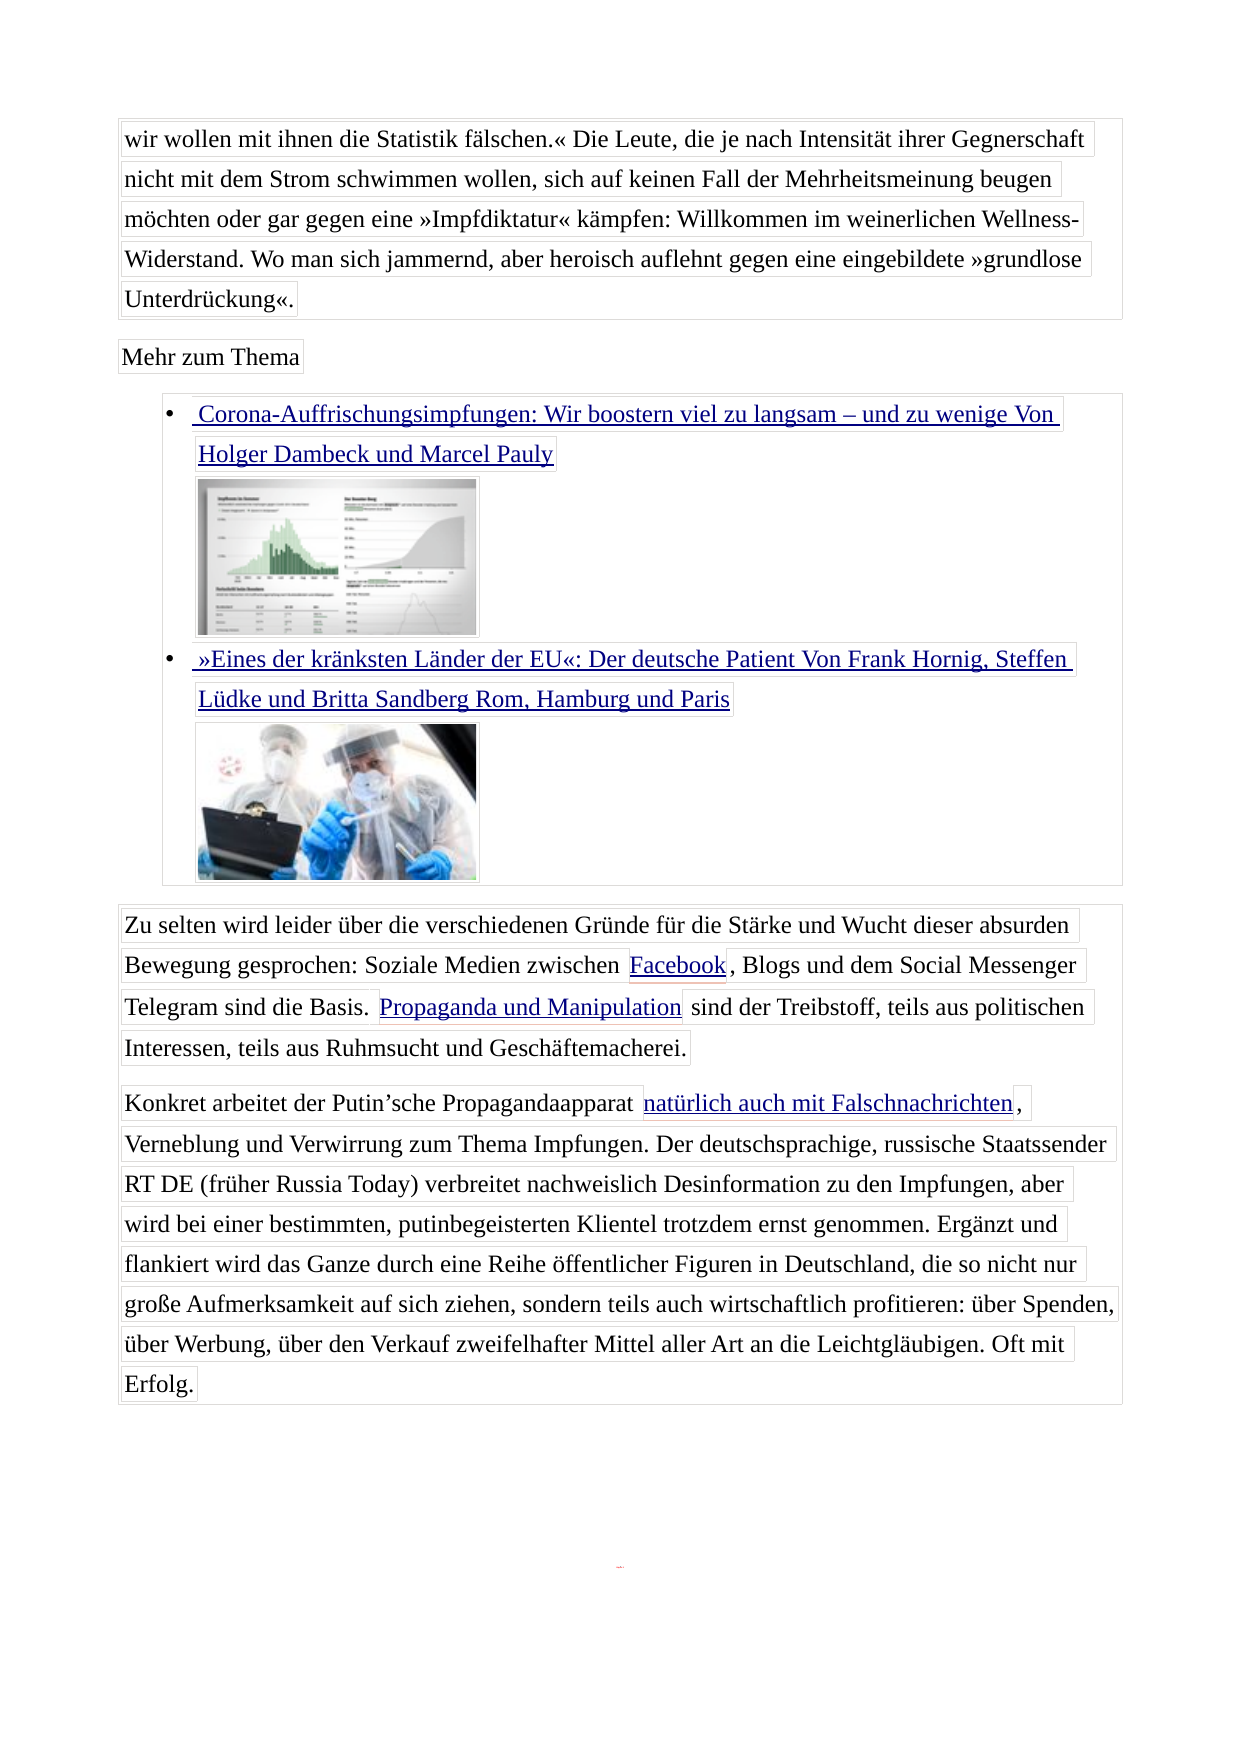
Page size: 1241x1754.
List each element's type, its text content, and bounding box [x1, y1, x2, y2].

picture [197, 479, 477, 635]
text Zu selten wird leider über die verschiedenen Gründe für die Stärke und Wucht dieser absurden Bewegung gesprochen: Soziale Medien zwischen Facebook, Blogs und dem Social Messenger Telegram sind die Basis. Propaganda und Manipulation sind der Treibstoff, teils aus politischen Interessen, teils aus Ruhmsucht und Geschäftemacherei. [119, 905, 1122, 1065]
picture [197, 724, 477, 880]
text wir wollen mit ihnen die Statistik fälschen.« Die Leute, die je nach Intensität ihrer Gegnerschaft nicht mit dem Strom schwimmen wollen, sich auf keinen Fall der Mehrheitsmeinung beugen möchten oder gar gegen eine »Impfdiktatur« kämpfen: Willkommen im weinerlichen Wellness-Widerstand. Wo man sich jammernd, aber heroisch auflehnt gegen eine eingebildete »grundlose Unterdrückung«. [119, 119, 1122, 319]
text Konkret arbeitet der Putin’sche Propagandaapparat natürlich auch mit Falschnachrichten, Verneblung und Verwirrung zum Thema Impfungen. Der deutschsprachige, russische Staatssender RT DE (früher Russia Today) verbreitet nachweislich Desinformation zu den Impfungen, aber wird bei einer bestimmten, putinbegeisterten Klientel trotzdem ernst genommen. Ergänzt und flankiert wird das Ganze durch eine Reihe öffentlicher Figuren in Deutschland, die so nicht nur große Aufmerksamkeit auf sich ziehen, sondern teils auch wirtschaftlich profitieren: über Spenden, über Werbung, über den Verkauf zweifelhafter Mittel aller Art an die Leichtgläubigen. Oft mit Erfolg. [119, 1082, 1122, 1404]
text [304, 339, 1122, 373]
list »Eines der kränksten Länder der EU«: Der deutsche Patient Von Frank Hornig, Steffen Lüdke und Britta Sandberg Rom, Hamburg und Paris [163, 638, 1122, 716]
text Mehr zum Thema [119, 340, 303, 373]
list Corona-Auffrischungsimpfungen: Wir boostern viel zu langsam – und zu wenige Von Holger Dambeck und Marcel Pauly [163, 394, 1122, 471]
